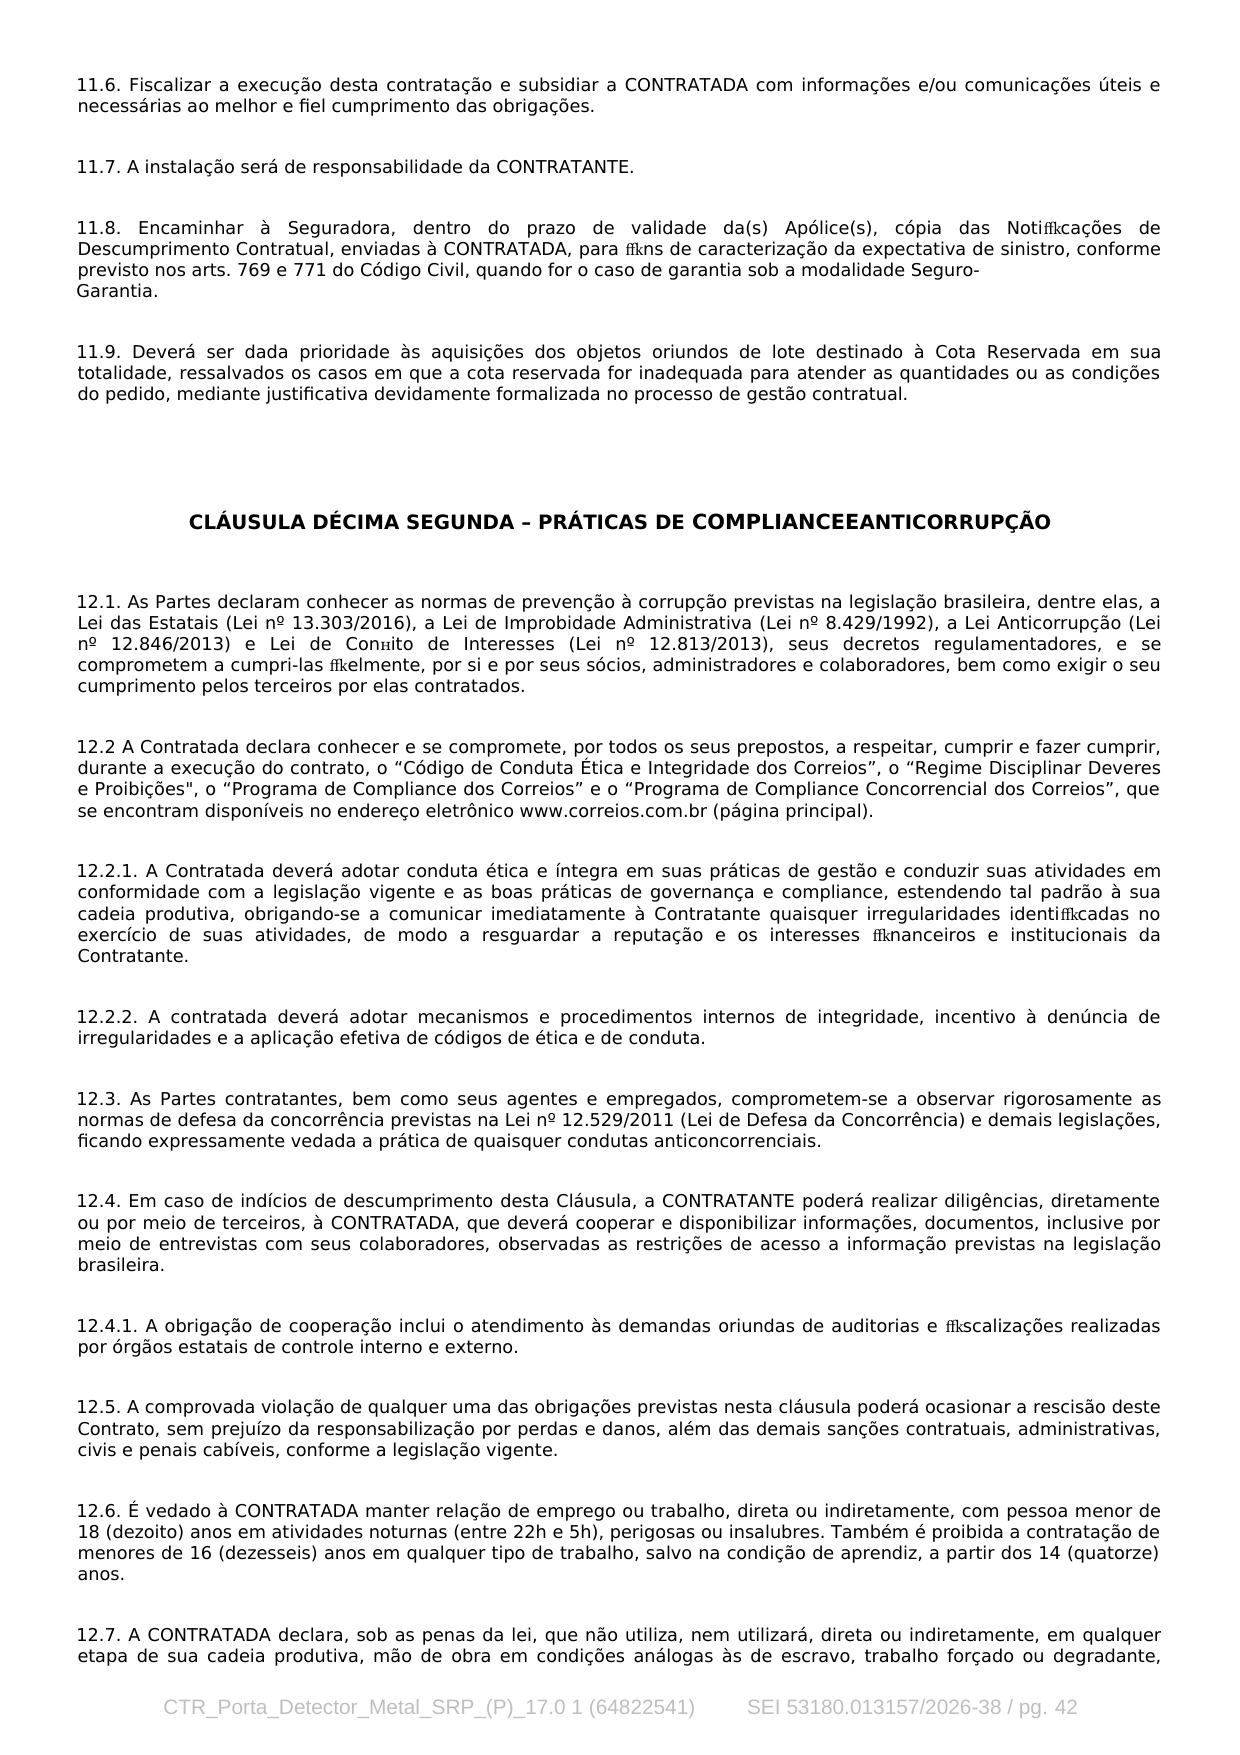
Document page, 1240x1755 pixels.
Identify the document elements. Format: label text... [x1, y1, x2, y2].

text 12.2.1. A Contratada deverá adotar conduta ética e íntegra em suas práticas de gestão e conduzir suas atividades em conformidade com a legislação vigente e as boas práticas de governança e compliance, estendendo tal padrão à sua cadeia produtiva, obrigando-se a comunicar imediatamente à Contratante quaisquer irregularidades identicadas no exercício de suas atividades, de modo a resguardar a reputação e os interesses nanceiros e institucionais da Contratante. [76, 861, 1162, 966]
text 12.3. As Partes contratantes, bem como seus agentes e empregados, comprometem-se a observar rigorosamente as normas de defesa da concorrência previstas na Lei nº 12.529/2011 (Lei de Defesa da Concorrência) e demais legislações, ficando expressamente vedada a prática de quaisquer condutas anticoncorrenciais. [76, 1088, 1162, 1151]
text 12.2.2. A contratada deverá adotar mecanismos e procedimentos internos de integridade, incentivo à denúncia de irregularidades e a aplicação efetiva de códigos de ética e de conduta. [76, 1007, 1162, 1048]
text 11.7. A instalação será de responsabilidade da CONTRATANTE. [76, 157, 1162, 177]
text 12.5. A comprovada violação de qualquer uma das obrigações previstas nesta cláusula poderá ocasionar a rescisão deste Contrato, sem prejuízo da responsabilização por perdas e danos, além das demais sanções contratuais, administrativas, civis e penais cabíveis, conforme a legislação vigente. [76, 1397, 1162, 1460]
text 11.8. Encaminhar à Seguradora, dentro do prazo de validade da(s) Apólice(s), cópia das Noticações de Descumprimento Contratual, enviadas à CONTRATADA, para ns de caracterização da expectativa de sinistro, conforme previsto nos arts. 769 e 771 do Código Civil, quando for o caso de garantia sob a modalidade Seguro- [76, 218, 1162, 281]
subtitle CLÁUSULA DÉCIMA SEGUNDA – PRÁTICAS DE COMPLIANCEEANTICORRUPÇÃO [71, 510, 1169, 534]
text 11.6. Fiscalizar a execução desta contratação e subsidiar a CONTRATADA com informações e/ou comunicações úteis e necessárias ao melhor e fiel cumprimento das obrigações. [76, 75, 1162, 117]
text 12.4.1. A obrigação de cooperação inclui o atendimento às demandas oriundas de auditorias e scalizações realizadas por órgãos estatais de controle interno e externo. [76, 1316, 1162, 1357]
text 12.7. A CONTRATADA declara, sob as penas da lei, que não utiliza, nem utilizará, direta ou indiretamente, em qualquer etapa de sua cadeia produtiva, mão de obra em condições análogas às de escravo, trabalho forçado ou degradante, [76, 1625, 1162, 1666]
text 12.2 A Contratada declara conhecer e se compromete, por todos os seus prepostos, a respeitar, cumprir e fazer cumprir, durante a execução do contrato, o “Código de Conduta Ética e Integridade dos Correios”, o “Regime Disciplinar Deveres e Proibições", o “Programa de Compliance dos Correios” e o “Programa de Compliance Concorrencial dos Correios”, que se encontram disponíveis no endereço eletrônico www.correios.com.br (página principal). [76, 737, 1162, 821]
text Garantia. [76, 281, 1162, 302]
text 11.9. Deverá ser dada prioridade às aquisições dos objetos oriundos de lote destinado à Cota Reservada em sua totalidade, ressalvados os casos em que a cota reservada for inadequada para atender as quantidades ou as condições do pedido, mediante justificativa devidamente formalizada no processo de gestão contratual. [76, 342, 1162, 405]
text 12.6. É vedado à CONTRATADA manter relação de emprego ou trabalho, direta ou indiretamente, com pessoa menor de 18 (dezoito) anos em atividades noturnas (entre 22h e 5h), perigosas ou insalubres. Também é proibida a contratação de menores de 16 (dezesseis) anos em qualquer tipo de trabalho, salvo na condição de aprendiz, a partir dos 14 (quatorze) anos. [76, 1501, 1162, 1584]
text 12.1. As Partes declaram conhecer as normas de prevenção à corrupção previstas na legislação brasileira, dentre elas, a Lei das Estatais (Lei nº 13.303/2016), a Lei de Improbidade Administrativa (Lei nº 8.429/1992), a Lei Anticorrupção (Lei nº 12.846/2013) e Lei de Conito de Interesses (Lei nº 12.813/2013), seus decretos regulamentadores, e se comprometem a cumpri-las elmente, por si e por seus sócios, administradores e colaboradores, bem como exigir o seu cumprimento pelos terceiros por elas contratados. [76, 592, 1162, 697]
text 12.4. Em caso de indícios de descumprimento desta Cláusula, a CONTRATANTE poderá realizar diligências, diretamente ou por meio de terceiros, à CONTRATADA, que deverá cooperar e disponibilizar informações, documentos, inclusive por meio de entrevistas com seus colaboradores, observadas as restrições de acesso a informação previstas na legislação brasileira. [76, 1191, 1162, 1276]
